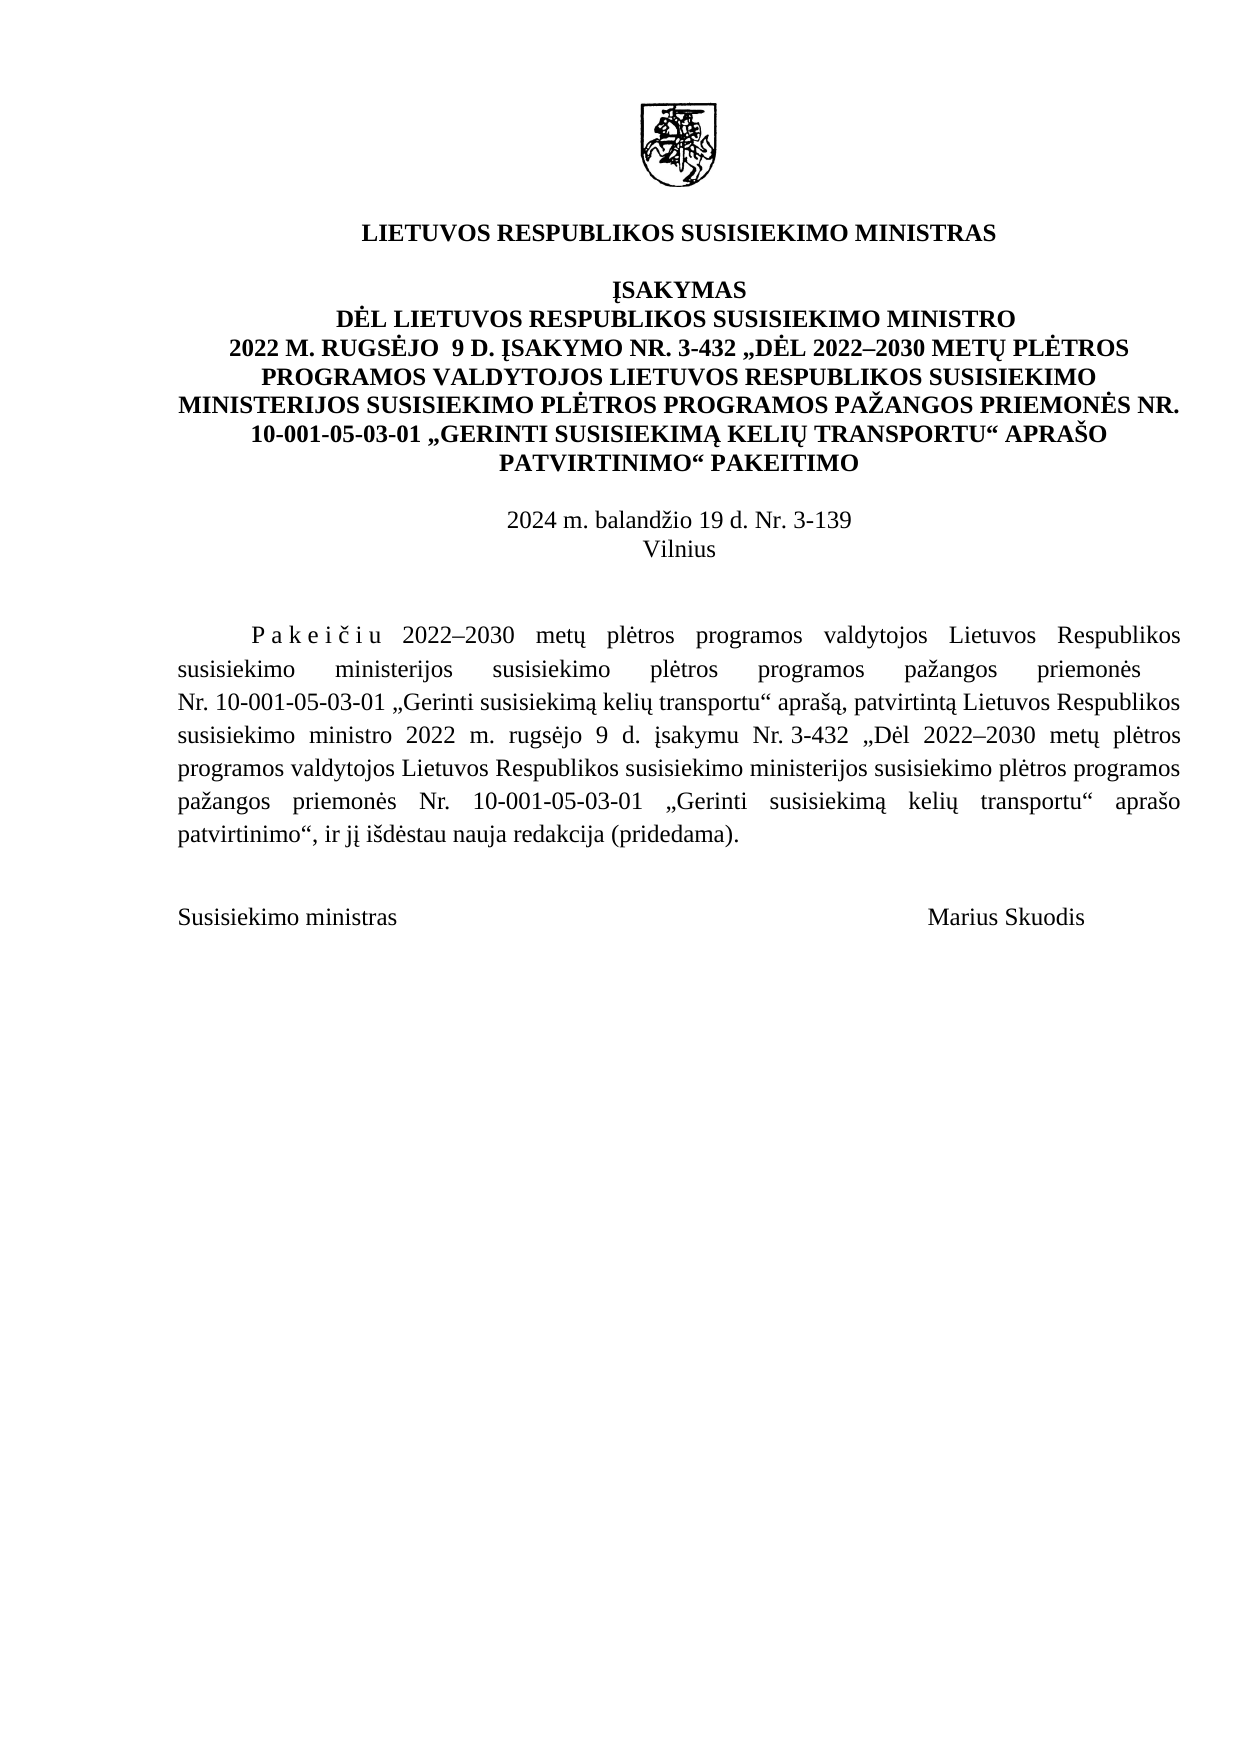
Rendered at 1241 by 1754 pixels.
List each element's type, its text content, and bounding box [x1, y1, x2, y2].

text Vilnius [177, 534, 1181, 563]
text 2024 m. balandžio 19 d. Nr. 3-139 [177, 506, 1181, 534]
text 2022 M. RUGSĖJO 9 D. ĮSAKYMO NR. 3-432 „DĖL 2022–2030 METŲ PLĖTROS PROGRAMOS VALDYTOJOS LIETUVOS RESPUBLIKOS SUSISIEKIMO MINISTERIJOS SUSISIEKIMO PLĖTROS PROGRAMOS PAŽANGOS PRIEMONĖS NR. 10-001-05-03-01 „GERINTI SUSISIEKIMĄ KELIŲ TRANSPORTU“ APRAŠO PATVIRTINIMO“ PAKEITIMO [177, 333, 1181, 477]
text LIETUVOS RESPUBLIKOS SUSISIEKIMO MINISTRAS [177, 218, 1181, 247]
text DĖL LIETUVOS RESPUBLIKOS SUSISIEKIMO MINISTRO [177, 304, 1181, 333]
text Susisiekimo ministras Marius Skuodis [177, 885, 1181, 935]
text ĮSAKYMAS [177, 276, 1181, 304]
text P a k e i č i u 2022–2030 metų plėtros programos valdytojos Lietuvos Respublikos susisiekimo ministerijos susisiekimo plėtros programos pažangos priemonės Nr. 10-001-05-03-01 „Gerinti susisiekimą kelių transportu“ aprašą, patvirtintą Lietuvos Respublikos susisiekimo ministro 2022 m. rugsėjo 9 d. įsakymu Nr. 3-432 „Dėl 2022–2030 metų plėtros programos valdytojos Lietuvos Respublikos susisiekimo ministerijos susisiekimo plėtros programos pažangos priemonės Nr. 10-001-05-03-01 „Gerinti susisiekimą kelių transportu“ aprašo patvirtinimo“, ir jį išdėstau nauja redakcija (pridedama). [177, 621, 1181, 847]
